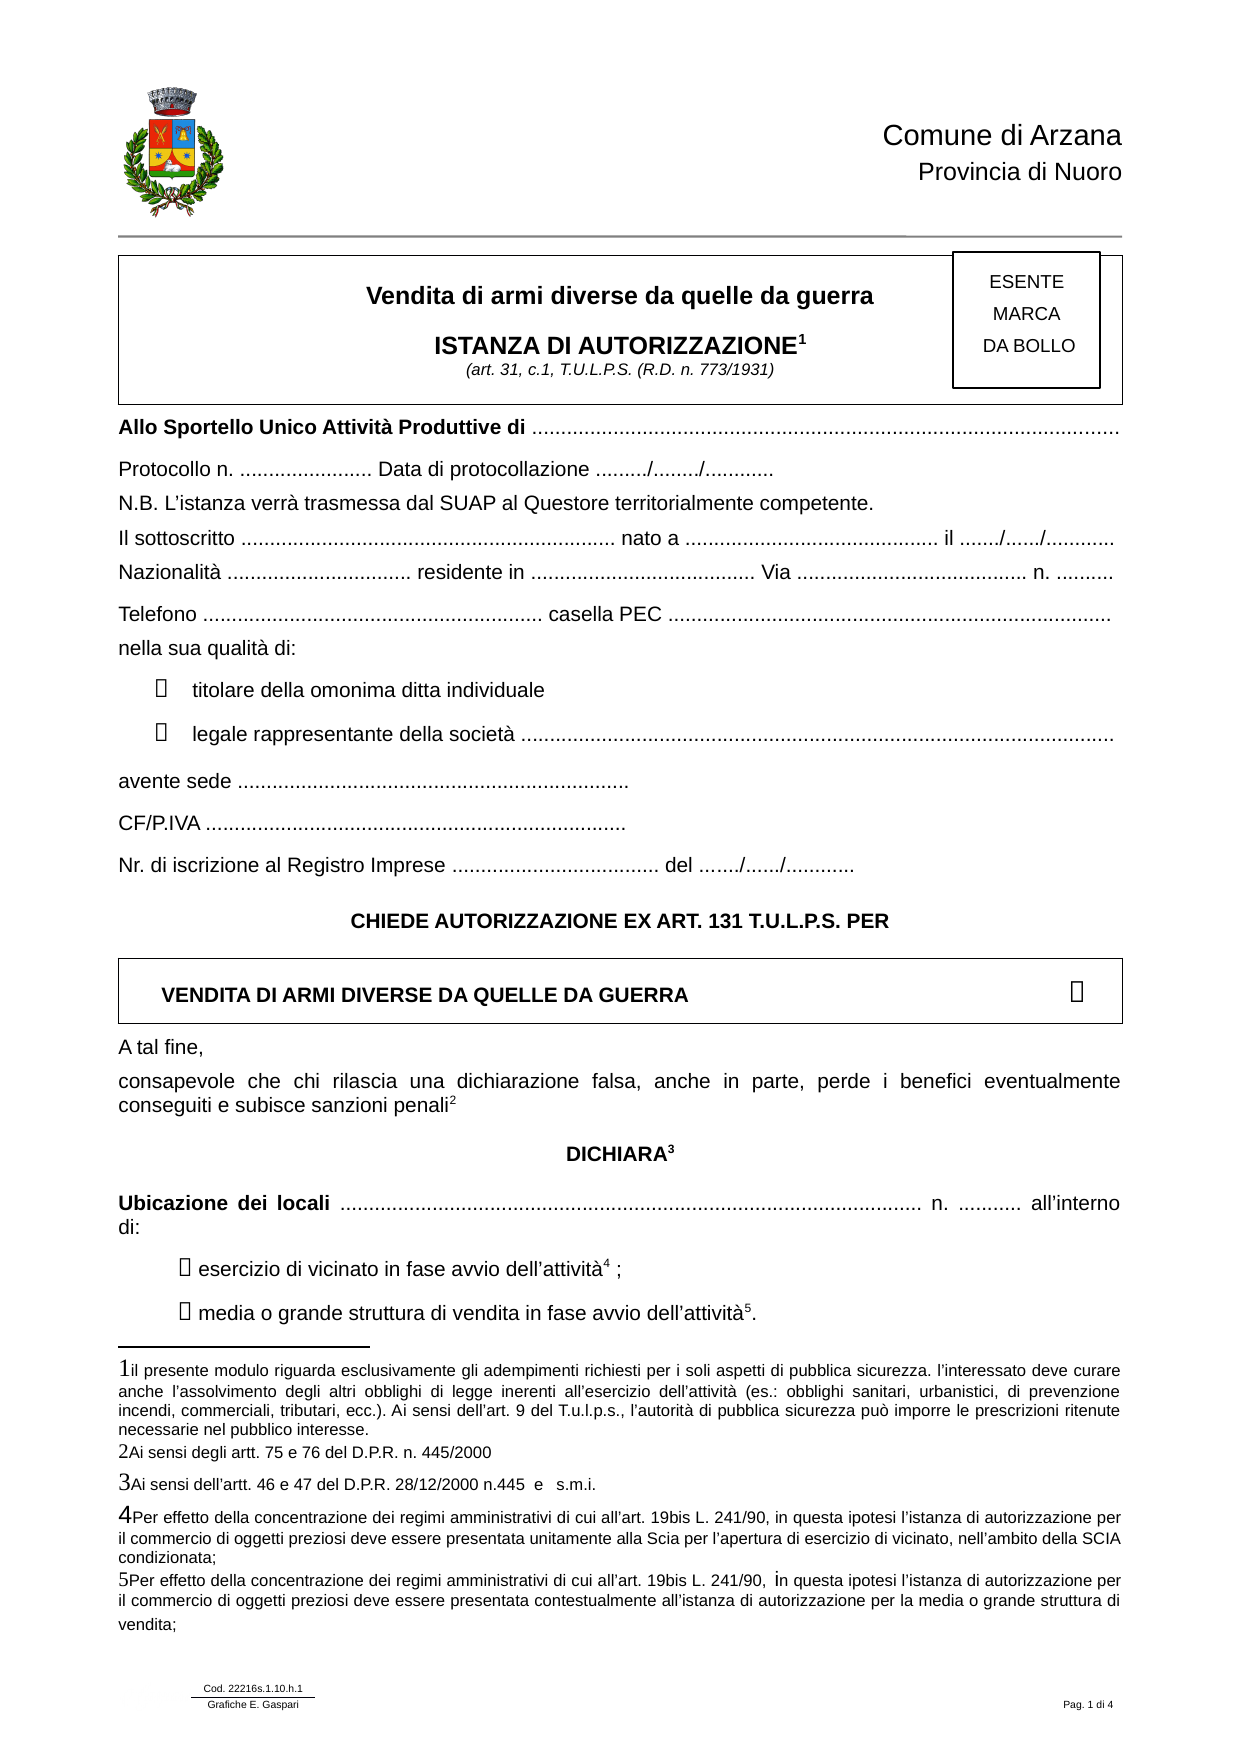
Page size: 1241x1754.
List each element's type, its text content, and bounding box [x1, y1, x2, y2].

text Provincia di Nuoro [224, 157, 1122, 185]
text A tal fine, [118, 1035, 1122, 1059]
text CHIEDE AUTORIZZAZIONE EX ART. 131 T.U.L.P.S. PER [118, 909, 1122, 933]
table_header Vendita di armi diverse da quelle da guerra ISTANZA DI AUTORIZZAZIONE (art. 31, c.1, T.U.L.P.S. (R.D. n. 773/1931) [119, 256, 1122, 404]
text Ai sensi degli artt. 75 e 76 del D.P.R. n. 445/2000 [118, 1439, 1122, 1463]
text Per effetto della concentrazione dei regimi amministrativi di cui all’art. 19bis L. 241/90, in questa ipotesi l’istanza di autorizzazione per il commercio di oggetti preziosi deve essere presentata contestualmente all’istanza di autorizzazione per la media o grande struttura di vendita; [118, 1567, 1122, 1636]
text Ubicazione dei locali ..................................................................................................... n. ........... all’interno di: [118, 1191, 1122, 1239]
picture [122, 87, 224, 219]
text Comune di Arzana [224, 118, 1122, 152]
text Allo Sportello Unico Attività Produttive di [118, 415, 1122, 439]
text  esercizio di vicinato in fase avvio dell’attività ; [177, 1249, 1122, 1283]
text  titolare della omonima ditta individuale [153, 670, 1122, 704]
text Protocollo n. ....................... Data di protocollazione ........./......../............ [118, 457, 1122, 481]
text CF/P.IVA ......................................................................... [118, 811, 1122, 835]
text Nazionalità ................................ residente in ....................................... Via ........................................ n. .......... [118, 560, 1122, 584]
text  media o grande struttura di vendita in fase avvio dell’attività. [177, 1294, 1122, 1328]
text avente sede .................................................................... [118, 769, 1122, 793]
text Per effetto della concentrazione dei regimi amministrativi di cui all’art. 19bis L. 241/90, in questa ipotesi l’istanza di autorizzazione per il commercio di oggetti preziosi deve essere presentata unitamente alla Scia per l’apertura di esercizio di vicinato, nell’ambito della SCIA condizionata; [118, 1500, 1122, 1567]
text  legale rappresentante della società ....................................................................................................... [153, 715, 1122, 749]
table_header VENDITA DI ARMI DIVERSE DA QUELLE DA GUERRA  [119, 959, 1122, 1023]
text Telefono ........................................................... casella PEC ............................................................................. [118, 601, 1122, 625]
text DICHIARA [118, 1142, 1122, 1166]
text Il sottoscritto ................................................................. nato a ............................................ il ......./....../............ [118, 526, 1122, 549]
text Nr. di iscrizione al Registro Imprese .................................... del ......./....../............ [118, 852, 1122, 876]
text N.B. L’istanza verrà trasmessa dal SUAP al Questore territorialmente competente. [118, 491, 1122, 515]
text consapevole che chi rilascia una dichiarazione falsa, anche in parte, perde i benefici eventualmente conseguiti e subisce sanzioni penali [118, 1069, 1122, 1117]
text Ai sensi dell’artt. 46 e 47 del D.P.R. 28/12/2000 n.445 e s.m.i. [118, 1467, 1122, 1496]
text nella sua qualità di: [118, 636, 1122, 660]
